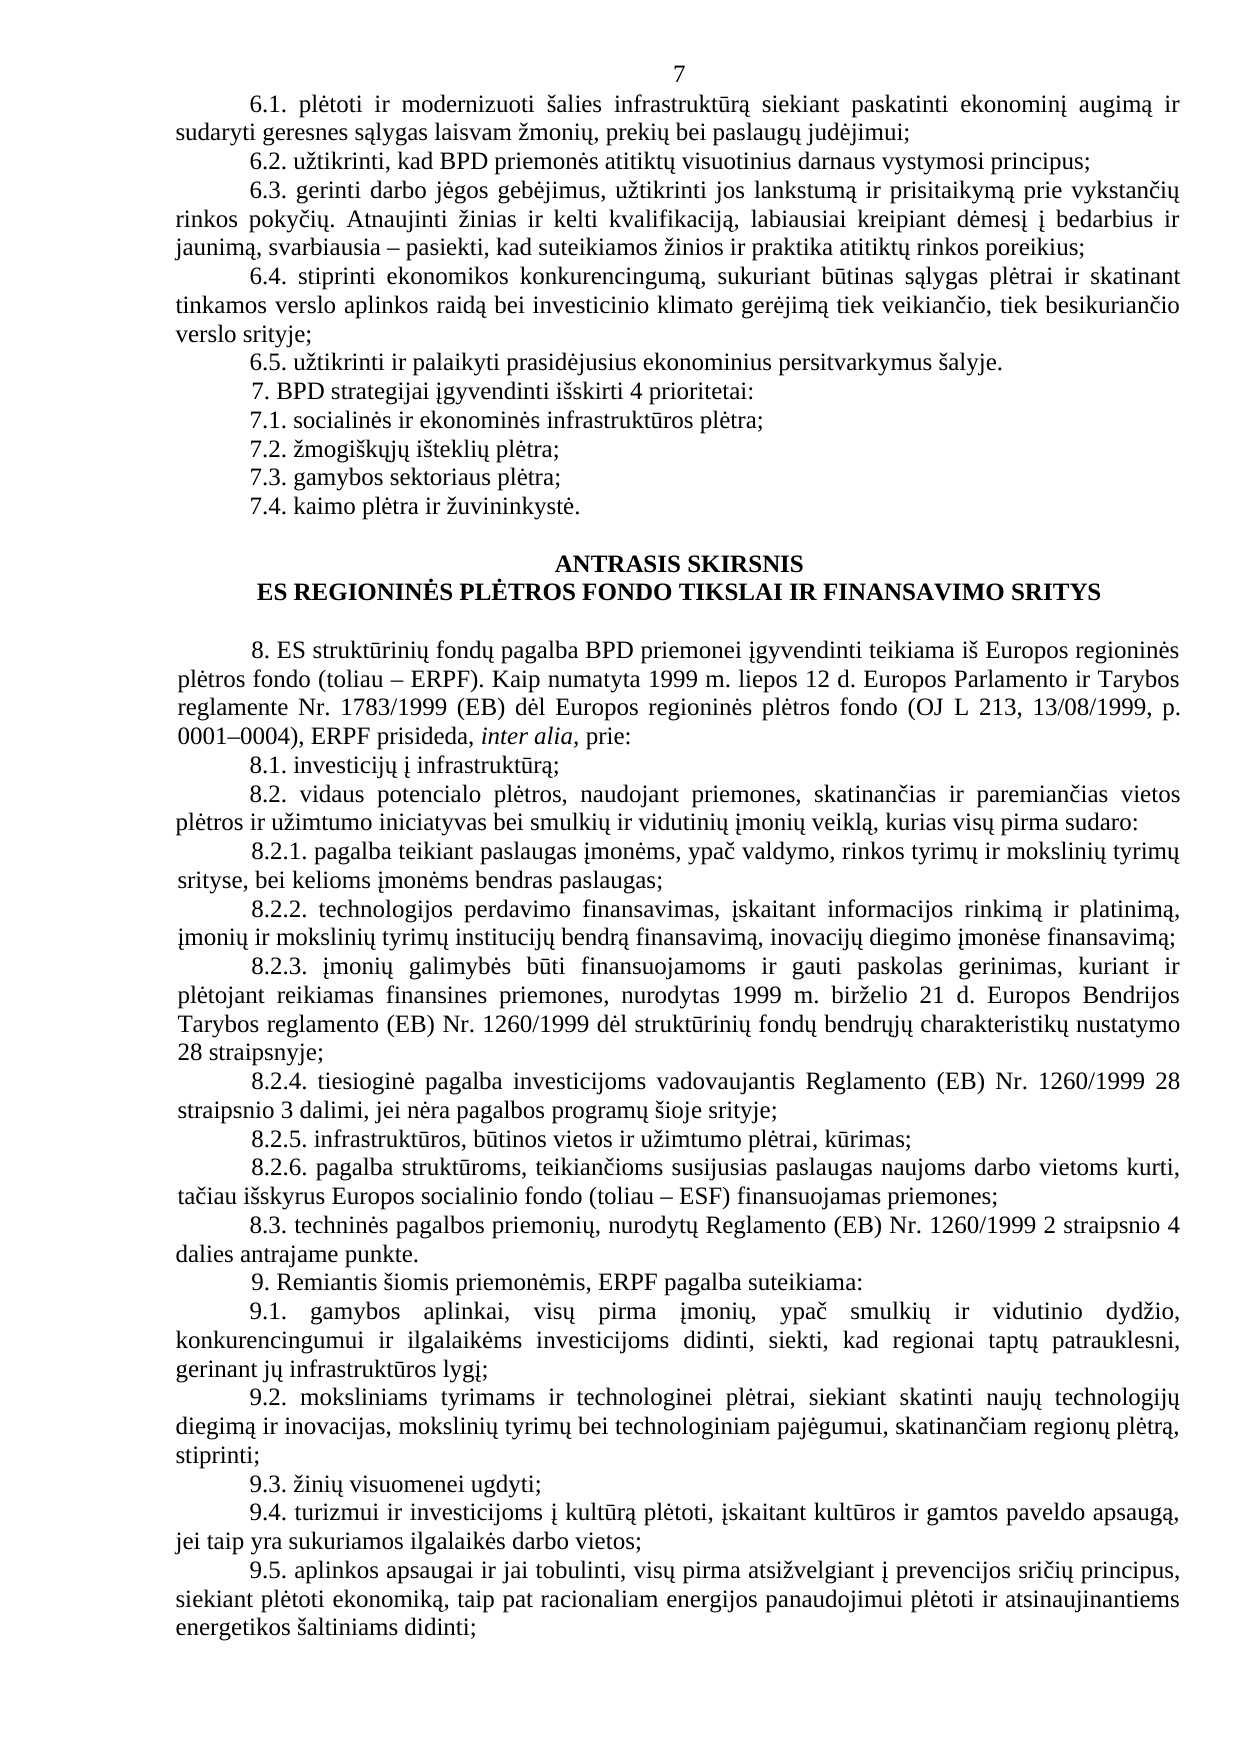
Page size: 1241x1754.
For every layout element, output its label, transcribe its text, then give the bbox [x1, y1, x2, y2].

text 8.2.6. pagalba struktūroms, teikiančioms susijusias paslaugas naujoms darbo vietoms kurti, tačiau išskyrus Europos socialinio fondo (toliau – ESF) finansuojamas priemones; [177, 1152, 1181, 1210]
text 6.1. plėtoti ir modernizuoti šalies infrastruktūrą siekiant paskatinti ekonominį augimą ir sudaryti geresnes sąlygas laisvam žmonių, prekių bei paslaugų judėjimui; [175, 89, 1181, 146]
text 7.4. kaimo plėtra ir žuvininkystė. [175, 491, 1181, 520]
text 9. Remiantis šiomis priemonėmis, ERPF pagalba suteikiama: [177, 1267, 1181, 1296]
text 6.4. stiprinti ekonomikos konkurencingumą, sukuriant būtinas sąlygas plėtrai ir skatinant tinkamos verslo aplinkos raidą bei investicinio klimato gerėjimą tiek veikiančio, tiek besikuriančio verslo srityje; [175, 261, 1181, 347]
text 8. ES struktūrinių fondų pagalba BPD priemonei įgyvendinti teikiama iš Europos regioninės plėtros fondo (toliau – ERPF). Kaip numatyta 1999 m. liepos 12 d. Europos Parlamento ir Tarybos reglamente Nr. 1783/1999 (EB) dėl Europos regioninės plėtros fondo (OJ L 213, 13/08/1999, p. 0001–0004), ERPF prisideda, inter alia, prie: [177, 635, 1181, 750]
text 8.3. techninės pagalbos priemonių, nurodytų Reglamento (EB) Nr. 1260/1999 2 straipsnio 4 dalies antrajame punkte. [175, 1210, 1181, 1267]
text 7.2. žmogiškųjų išteklių plėtra; [175, 434, 1181, 462]
text ES REGIONINĖS PLĖTROS FONDO TIKSLAI IR FINANSAVIMO SRITYS [177, 577, 1181, 606]
text 9.1. gamybos aplinkai, visų pirma įmonių, ypač smulkių ir vidutinio dydžio, konkurencingumui ir ilgalaikėms investicijoms didinti, siekti, kad regionai taptų patrauklesni, gerinant jų infrastruktūros lygį; [175, 1296, 1181, 1382]
text 8.2.3. įmonių galimybės būti finansuojamoms ir gauti paskolas gerinimas, kuriant ir plėtojant reikiamas finansines priemones, nurodytas 1999 m. birželio 21 d. Europos Bendrijos Tarybos reglamento (EB) Nr. 1260/1999 dėl struktūrinių fondų bendrųjų charakteristikų nustatymo 28 straipsnyje; [177, 951, 1181, 1066]
text 8.2.2. technologijos perdavimo finansavimas, įskaitant informacijos rinkimą ir platinimą, įmonių ir mokslinių tyrimų institucijų bendrą finansavimą, inovacijų diegimo įmonėse finansavimą; [177, 894, 1181, 951]
text 7. BPD strategijai įgyvendinti išskirti 4 prioritetai: [177, 376, 1181, 405]
text 8.1. investicijų į infrastruktūrą; [175, 750, 1181, 779]
text 9.2. moksliniams tyrimams ir technologinei plėtrai, siekiant skatinti naujų technologijų diegimą ir inovacijas, mokslinių tyrimų bei technologiniam pajėgumui, skatinančiam regionų plėtrą, stiprinti; [175, 1382, 1181, 1469]
text 9.5. aplinkos apsaugai ir jai tobulinti, visų pirma atsižvelgiant į prevencijos sričių principus, siekiant plėtoti ekonomiką, taip pat racionaliam energijos panaudojimui plėtoti ir atsinaujinantiems energetikos šaltiniams didinti; [175, 1555, 1181, 1641]
text 8.2. vidaus potencialo plėtros, naudojant priemones, skatinančias ir paremiančias vietos plėtros ir užimtumo iniciatyvas bei smulkių ir vidutinių įmonių veiklą, kurias visų pirma sudaro: [175, 779, 1181, 836]
text 9.3. žinių visuomenei ugdyti; [175, 1469, 1181, 1497]
text 6.3. gerinti darbo jėgos gebėjimus, užtikrinti jos lankstumą ir prisitaikymą prie vykstančių rinkos pokyčių. Atnaujinti žinias ir kelti kvalifikaciją, labiausiai kreipiant dėmesį į bedarbius ir jaunimą, svarbiausia – pasiekti, kad suteikiamos žinios ir praktika atitiktų rinkos poreikius; [175, 175, 1181, 261]
text 8.2.1. pagalba teikiant paslaugas įmonėms, ypač valdymo, rinkos tyrimų ir mokslinių tyrimų srityse, bei kelioms įmonėms bendras paslaugas; [177, 836, 1181, 894]
text 7.3. gamybos sektoriaus plėtra; [175, 462, 1181, 491]
text 6.2. užtikrinti, kad BPD priemonės atitiktų visuotinius darnaus vystymosi principus; [175, 146, 1181, 175]
text 9.4. turizmui ir investicijoms į kultūrą plėtoti, įskaitant kultūros ir gamtos paveldo apsaugą, jei taip yra sukuriamos ilgalaikės darbo vietos; [175, 1497, 1181, 1555]
text 6.5. užtikrinti ir palaikyti prasidėjusius ekonominius persitvarkymus šalyje. [175, 347, 1181, 376]
text 8.2.4. tiesioginė pagalba investicijoms vadovaujantis Reglamento (EB) Nr. 1260/1999 28 straipsnio 3 dalimi, jei nėra pagalbos programų šioje srityje; [177, 1066, 1181, 1124]
text 8.2.5. infrastruktūros, būtinos vietos ir užimtumo plėtrai, kūrimas; [177, 1124, 1181, 1152]
text ANTRASIS SKIRSNIS [177, 549, 1181, 577]
text 7.1. socialinės ir ekonominės infrastruktūros plėtra; [175, 405, 1181, 434]
